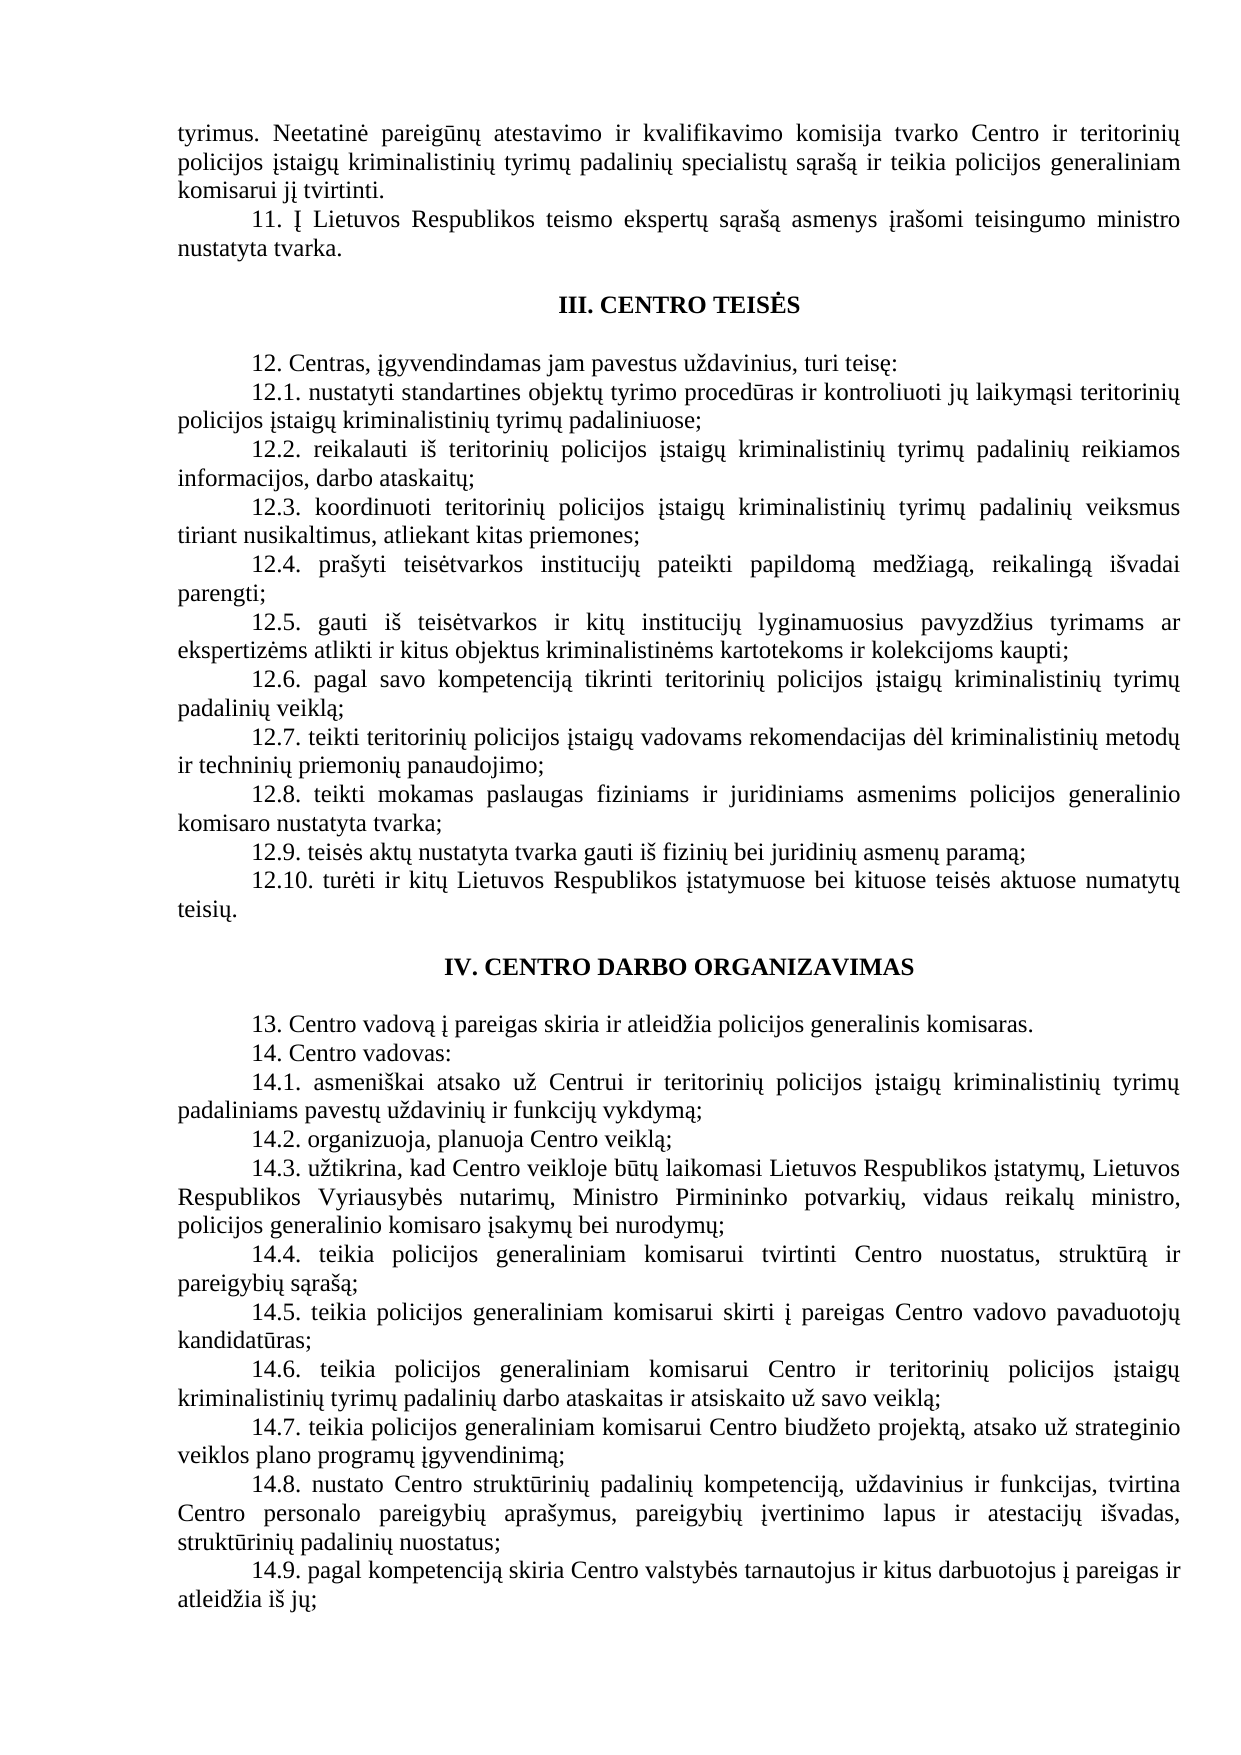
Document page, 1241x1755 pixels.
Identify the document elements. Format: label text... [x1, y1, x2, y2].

text 12.10. turėti ir kitų Lietuvos Respublikos įstatymuose bei kituose teisės aktuose numatytų teisių. [177, 866, 1181, 923]
text 14.7. teikia policijos generaliniam komisarui Centro biudžeto projektą, atsako už strateginio veiklos plano programų įgyvendinimą; [177, 1412, 1181, 1469]
text 12. Centras, įgyvendindamas jam pavestus uždavinius, turi teisę: [177, 348, 1181, 377]
text 12.2. reikalauti iš teritorinių policijos įstaigų kriminalistinių tyrimų padalinių reikiamos informacijos, darbo ataskaitų; [177, 434, 1181, 492]
text 14.2. organizuoja, planuoja Centro veiklą; [177, 1124, 1181, 1153]
text 14.9. pagal kompetenciją skiria Centro valstybės tarnautojus ir kitus darbuotojus į pareigas ir atleidžia iš jų; [177, 1556, 1181, 1613]
text 14.8. nustato Centro struktūrinių padalinių kompetenciją, uždavinius ir funkcijas, tvirtina Centro personalo pareigybių aprašymus, pareigybių įvertinimo lapus ir atestacijų išvadas, struktūrinių padalinių nuostatus; [177, 1469, 1181, 1556]
text 12.8. teikti mokamas paslaugas fiziniams ir juridiniams asmenims policijos generalinio komisaro nustatyta tvarka; [177, 779, 1181, 837]
text 12.5. gauti iš teisėtvarkos ir kitų institucijų lyginamuosius pavyzdžius tyrimams ar ekspertizėms atlikti ir kitus objektus kriminalistinėms kartotekoms ir kolekcijoms kaupti; [177, 607, 1181, 664]
text 13. Centro vadovą į pareigas skiria ir atleidžia policijos generalinis komisaras. [177, 1009, 1181, 1038]
text 14.3. užtikrina, kad Centro veikloje būtų laikomasi Lietuvos Respublikos įstatymų, Lietuvos Respublikos Vyriausybės nutarimų, Ministro Pirmininko potvarkių, vidaus reikalų ministro, policijos generalinio komisaro įsakymų bei nurodymų; [177, 1153, 1181, 1239]
text 12.1. nustatyti standartines objektų tyrimo procedūras ir kontroliuoti jų laikymąsi teritorinių policijos įstaigų kriminalistinių tyrimų padaliniuose; [177, 377, 1181, 434]
text 12.9. teisės aktų nustatyta tvarka gauti iš fizinių bei juridinių asmenų paramą; [177, 837, 1181, 866]
text 14.5. teikia policijos generaliniam komisarui skirti į pareigas Centro vadovo pavaduotojų kandidatūras; [177, 1297, 1181, 1354]
text 12.6. pagal savo kompetenciją tikrinti teritorinių policijos įstaigų kriminalistinių tyrimų padalinių veiklą; [177, 664, 1181, 722]
text 12.3. koordinuoti teritorinių policijos įstaigų kriminalistinių tyrimų padalinių veiksmus tiriant nusikaltimus, atliekant kitas priemones; [177, 492, 1181, 549]
text 14. Centro vadovas: [177, 1038, 1181, 1067]
text III. CENTRO TEISĖS [177, 291, 1181, 319]
text 14.1. asmeniškai atsako už Centrui ir teritorinių policijos įstaigų kriminalistinių tyrimų padaliniams pavestų uždavinių ir funkcijų vykdymą; [177, 1067, 1181, 1124]
text IV. CENTRO DARBO ORGANIZAVIMAS [177, 952, 1181, 981]
text 11. Į Lietuvos Respublikos teismo ekspertų sąrašą asmenys įrašomi teisingumo ministro nustatyta tvarka. [177, 204, 1181, 262]
text 12.4. prašyti teisėtvarkos institucijų pateikti papildomą medžiagą, reikalingą išvadai parengti; [177, 549, 1181, 607]
text 12.7. teikti teritorinių policijos įstaigų vadovams rekomendacijas dėl kriminalistinių metodų ir techninių priemonių panaudojimo; [177, 722, 1181, 779]
text 14.4. teikia policijos generaliniam komisarui tvirtinti Centro nuostatus, struktūrą ir pareigybių sąrašą; [177, 1239, 1181, 1297]
text 14.6. teikia policijos generaliniam komisarui Centro ir teritorinių policijos įstaigų kriminalistinių tyrimų padalinių darbo ataskaitas ir atsiskaito už savo veiklą; [177, 1354, 1181, 1412]
text tyrimus. Neetatinė pareigūnų atestavimo ir kvalifikavimo komisija tvarko Centro ir teritorinių policijos įstaigų kriminalistinių tyrimų padalinių specialistų sąrašą ir teikia policijos generaliniam komisarui jį tvirtinti. [177, 118, 1181, 204]
